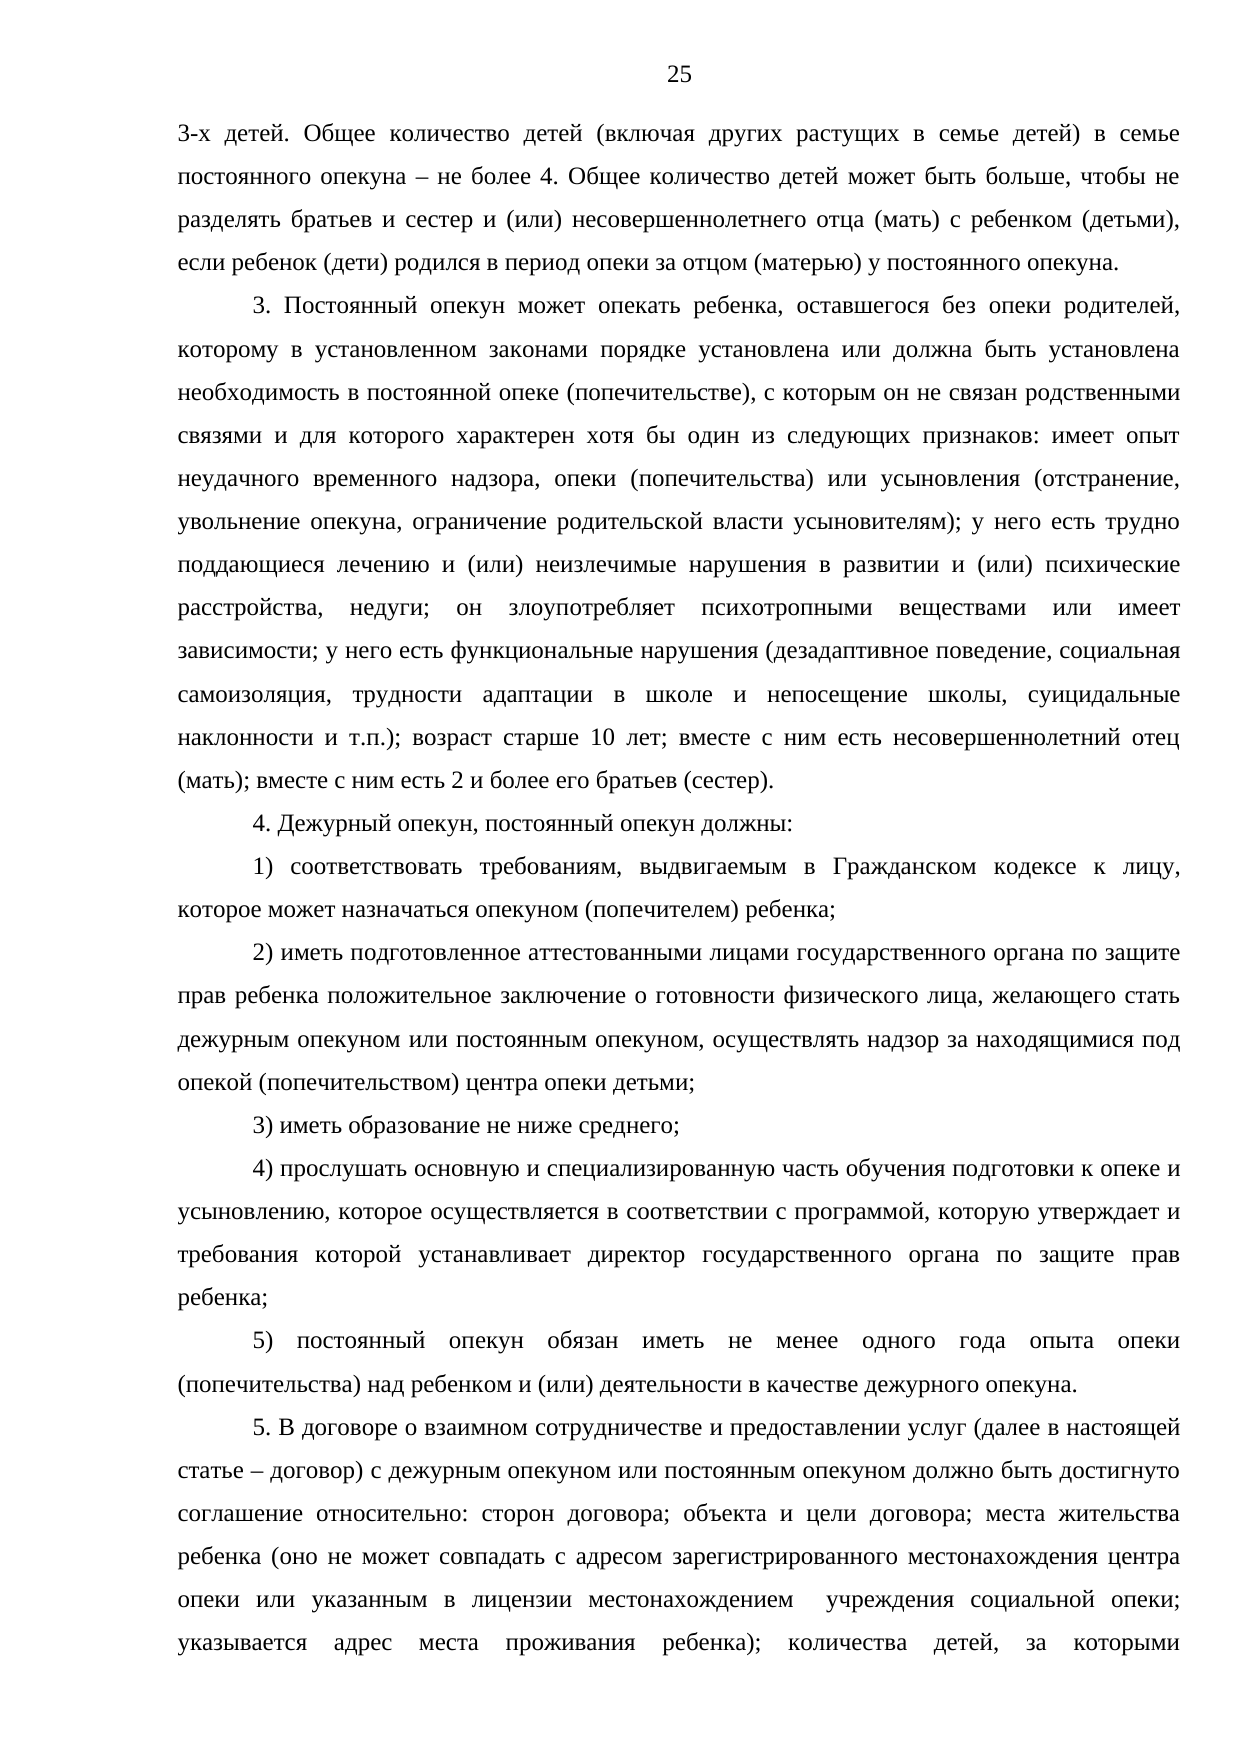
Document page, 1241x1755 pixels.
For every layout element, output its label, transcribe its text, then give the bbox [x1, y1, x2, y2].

text 3-х детей. Общее количество детей (включая других растущих в семье детей) в семье постоянного опекуна – не более 4. Общее количество детей может быть больше, чтобы не разделять братьев и сестер и (или) несовершеннолетнего отца (мать) с ребенком (детьми), если ребенок (дети) родился в период опеки за отцом (матерью) у постоянного опекуна. [177, 118, 1181, 276]
text 2) иметь подготовленное аттестованными лицами государственного органа по защите прав ребенка положительное заключение о готовности физического лица, желающего стать дежурным опекуном или постоянным опекуном, осуществлять надзор за находящимися под опекой (попечительством) центра опеки детьми; [177, 937, 1181, 1096]
text 4. Дежурный опекун, постоянный опекун должны: [177, 808, 1181, 837]
text 4) прослушать основную и специализированную часть обучения подготовки к опеке и усыновлению, которое осуществляется в соответствии с программой, которую утверждает и требования которой устанавливает директор государственного органа по защите прав ребенка; [177, 1153, 1181, 1311]
text 3) иметь образование не ниже среднего; [177, 1110, 1181, 1139]
text 5) постоянный опекун обязан иметь не менее одного года опыта опеки (попечительства) над ребенком и (или) деятельности в качестве дежурного опекуна. [177, 1326, 1181, 1397]
text 1) соответствовать требованиям, выдвигаемым в Гражданском кодексе к лицу, которое может назначаться опекуном (попечителем) ребенка; [177, 851, 1181, 923]
text 5. В договоре о взаимном сотрудничестве и предоставлении услуг (далее в настоящей статье – договор) с дежурным опекуном или постоянным опекуном должно быть достигнуто соглашение относительно: сторон договора; объекта и цели договора; места жительства ребенка (оно не может совпадать с адресом зарегистрированного местонахождения центра опеки или указанным в лицензии местонахождением учреждения социальной опеки; указывается адрес места проживания ребенка); количества детей, за которыми [177, 1412, 1181, 1656]
text 3. Постоянный опекун может опекать ребенка, оставшегося без опеки родителей, которому в установленном законами порядке установлена или должна быть установлена необходимость в постоянной опеке (попечительстве), с которым он не связан родственными связями и для которого характерен хотя бы один из следующих признаков: имеет опыт неудачного временного надзора, опеки (попечительства) или усыновления (отстранение, увольнение опекуна, ограничение родительской власти усыновителям); у него есть трудно поддающиеся лечению и (или) неизлечимые нарушения в развитии и (или) психические расстройства, недуги; он злоупотребляет психотропными веществами или имеет зависимости; у него есть функциональные нарушения (дезадаптивное поведение, социальная самоизоляция, трудности адаптации в школе и непосещение школы, суицидальные наклонности и т.п.); возраст старше 10 лет; вместе с ним есть несовершеннолетний отец (мать); вместе с ним есть 2 и более его братьев (сестер). [177, 291, 1181, 794]
